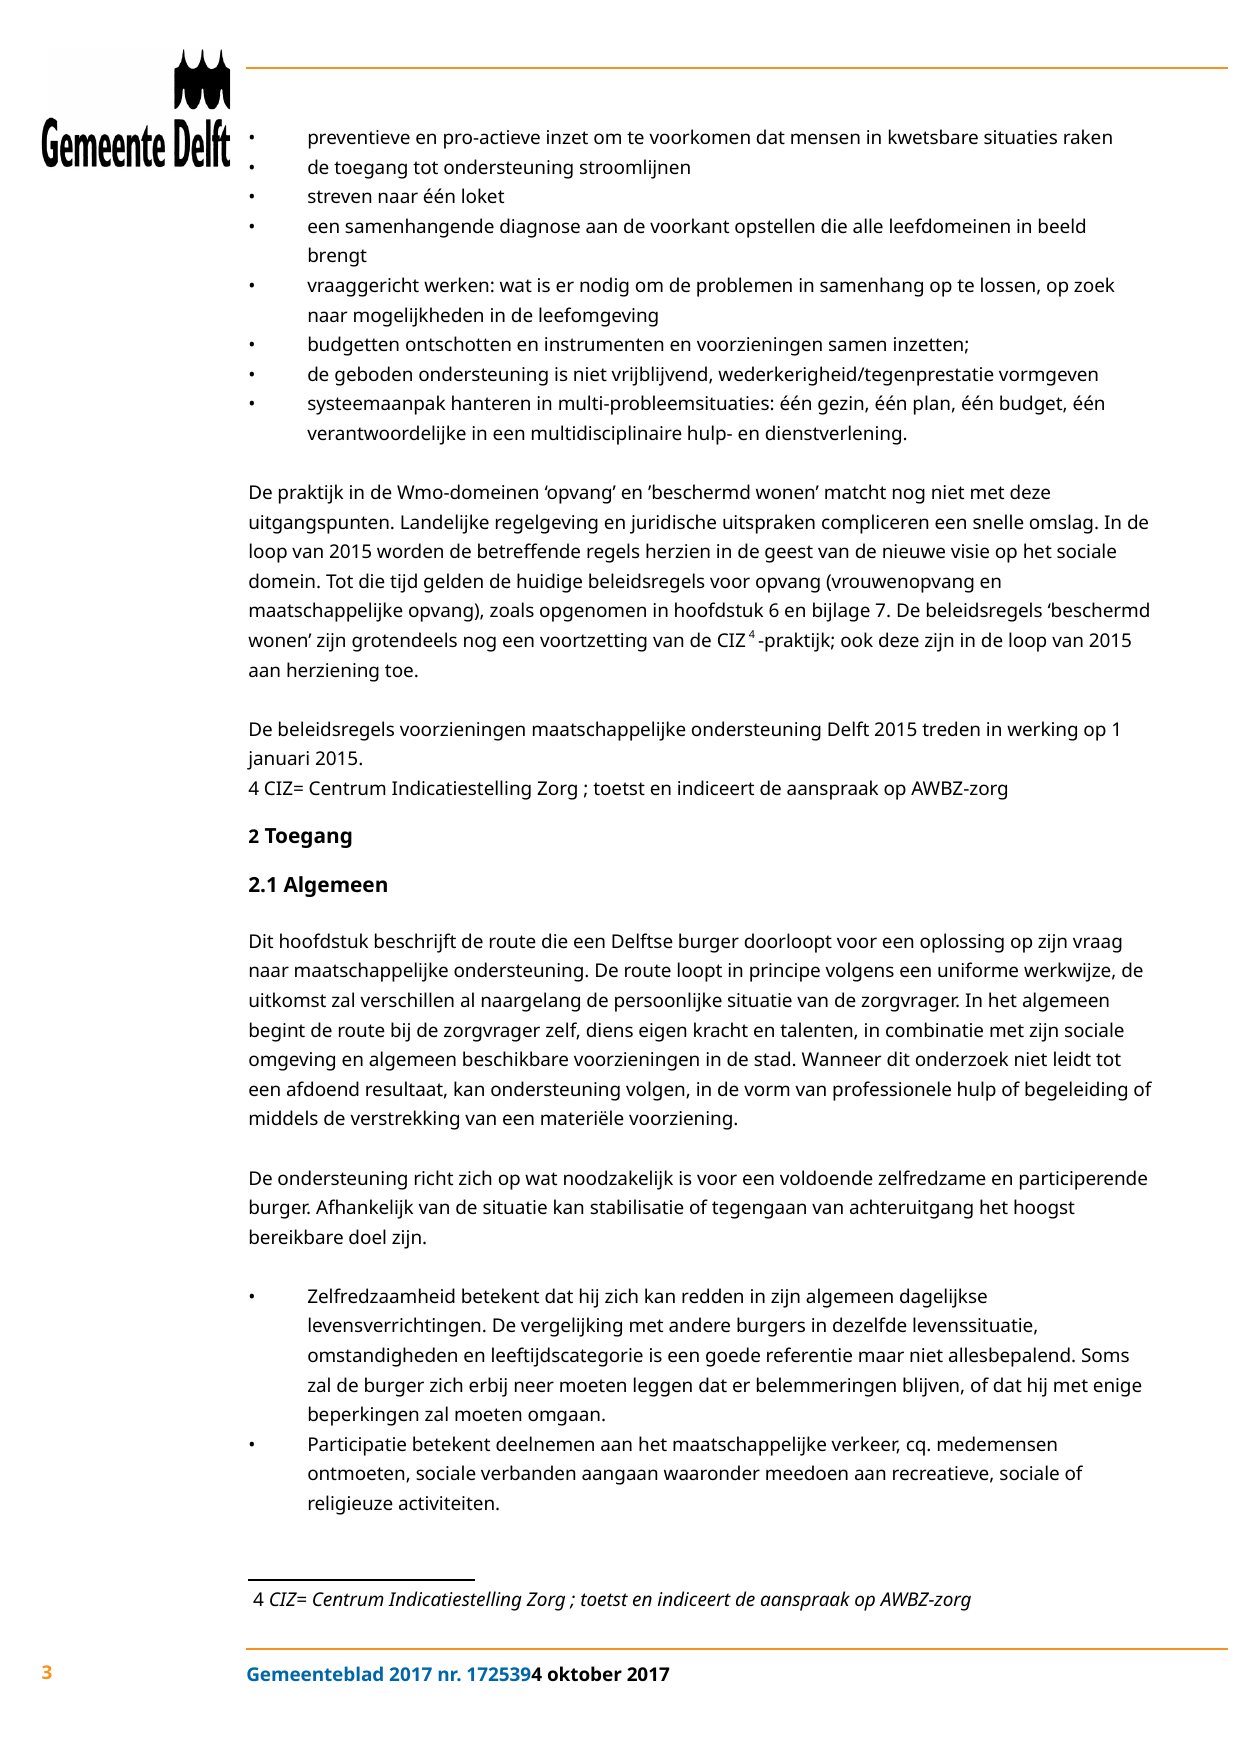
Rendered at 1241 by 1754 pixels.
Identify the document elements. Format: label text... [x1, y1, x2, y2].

text CIZ= Centrum Indicatiestelling Zorg ; toetst en indiceert de aanspraak op AWBZ-zorg [248, 1586, 1152, 1612]
text 2.1 Algemeen [248, 870, 1152, 898]
list de toegang tot ondersteuning stroomlijnen [248, 154, 1152, 180]
text 4 CIZ= Centrum Indicatiestelling Zorg ; toetst en indiceert de aanspraak op AWBZ-zorg [248, 775, 1152, 801]
list Zelfredzaamheid betekent dat hij zich kan redden in zijn algemeen dagelijkse levensverrichtingen. De vergelijking met andere burgers in dezelfde levenssituatie, omstandigheden en leeftijdscategorie is een goede referentie maar niet allesbepalend. Soms zal de burger zich erbij neer moeten leggen dat er belemmeringen blijven, of dat hij met enige beperkingen zal moeten omgaan. [248, 1283, 1152, 1427]
list preventieve en pro-actieve inzet om te voorkomen dat mensen in kwetsbare situaties raken [248, 124, 1152, 150]
text Dit hoofdstuk beschrijft de route die een Delftse burger doorloopt voor een oplossing op zijn vraag naar maatschappelijke ondersteuning. De route loopt in principe volgens een uniforme werkwijze, de uitkomst zal verschillen al naargelang de persoonlijke situatie van de zorgvrager. In het algemeen begint de route bij de zorgvrager zelf, diens eigen kracht en talenten, in combinatie met zijn sociale omgeving en algemeen beschikbare voorzieningen in de stad. Wanneer dit onderzoek niet leidt tot een afdoend resultaat, kan ondersteuning volgen, in de vorm van professionele hulp of begeleiding of middels de verstrekking van een materiële voorziening. [248, 928, 1152, 1131]
list Participatie betekent deelnemen aan het maatschappelijke verkeer, cq. medemensen ontmoeten, sociale verbanden aangaan waaronder meedoen aan recreatieve, sociale of religieuze activiteiten. [248, 1431, 1152, 1516]
picture [41, 47, 231, 172]
text De ondersteuning richt zich op wat noodzakelijk is voor een voldoende zelfredzame en participerende burger. Afhankelijk van de situatie kan stabilisatie of tegengaan van achteruitgang het hoogst bereikbare doel zijn. [248, 1165, 1152, 1250]
list systeemaanpak hanteren in multi-probleemsituaties: één gezin, één plan, één budget, één verantwoordelijke in een multidisciplinaire hulp- en dienstverlening. [248, 391, 1152, 446]
text 2 Toegang [248, 821, 1152, 849]
list de geboden ondersteuning is niet vrijblijvend, wederkerigheid/tegenprestatie vormgeven [248, 361, 1152, 387]
text De praktijk in de Wmo-domeinen ‘opvang’ en ’beschermd wonen’ matcht nog niet met deze uitgangspunten. Landelijke regelgeving en juridische uitspraken compliceren een snelle omslag. In de loop van 2015 worden de betreffende regels herzien in de geest van de nieuwe visie op het sociale domein. Tot die tijd gelden de huidige beleidsregels voor opvang (vrouwenopvang en maatschappelijke opvang), zoals opgenomen in hoofdstuk 6 en bijlage 7. De beleidsregels ‘beschermd wonen’ zijn grotendeels nog een voortzetting van de CIZ-praktijk; ook deze zijn in de loop van 2015 aan herziening toe. [248, 479, 1152, 683]
list streven naar één loket [248, 183, 1152, 209]
list vraaggericht werken: wat is er nodig om de problemen in samenhang op te lossen, op zoek naar mogelijkheden in de leefomgeving [248, 272, 1152, 328]
list budgetten ontschotten en instrumenten en voorzieningen samen inzetten; [248, 331, 1152, 357]
list een samenhangende diagnose aan de voorkant opstellen die alle leefdomeinen in beeld brengt [248, 213, 1152, 268]
text De beleidsregels voorzieningen maatschappelijke ondersteuning Delft 2015 treden in werking op 1 januari 2015. [248, 716, 1152, 771]
